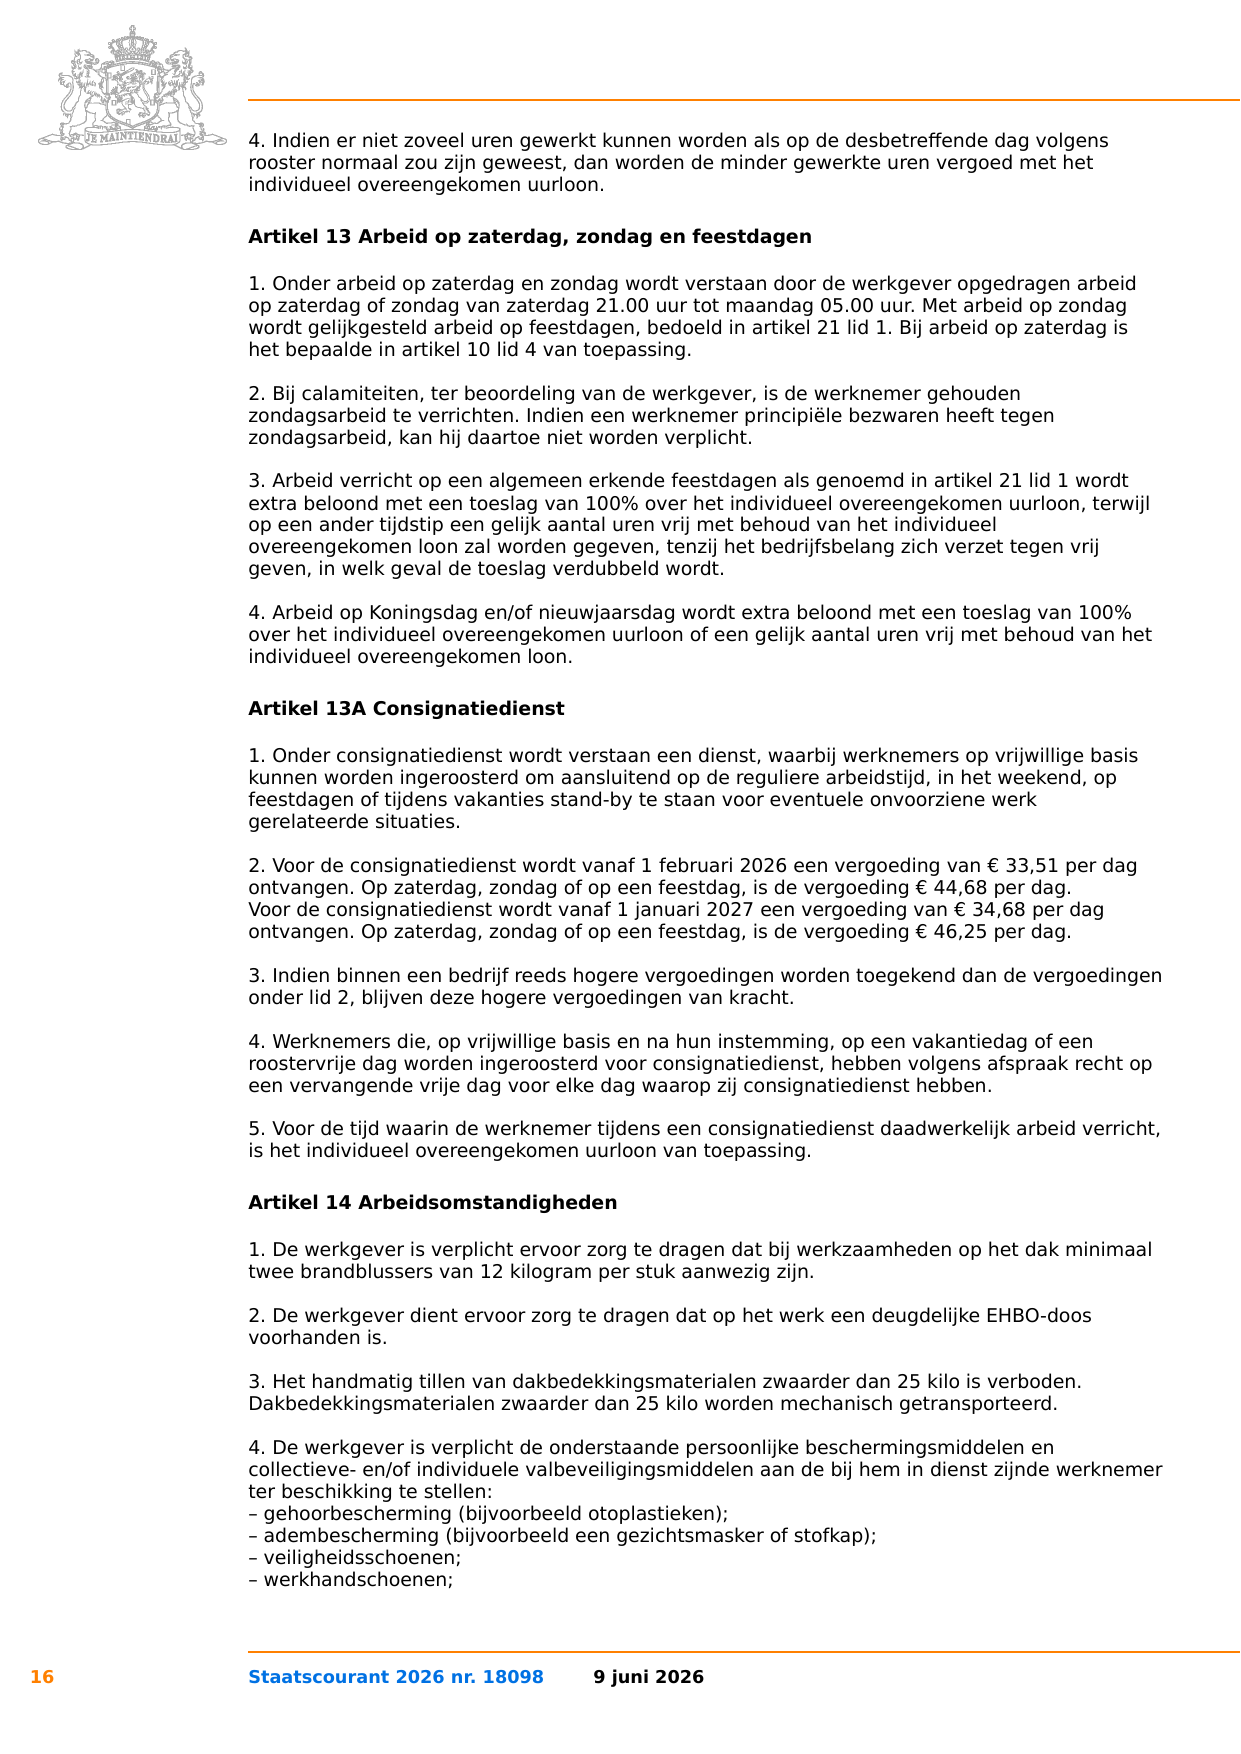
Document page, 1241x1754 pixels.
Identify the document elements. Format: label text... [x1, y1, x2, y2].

text 1. Onder arbeid op zaterdag en zondag wordt verstaan door de werkgever opgedragen arbeid op zaterdag of zondag van zaterdag 21.00 uur tot maandag 05.00 uur. Met arbeid op zondag wordt gelijkgesteld arbeid op feestdagen, bedoeld in artikel 21 lid 1. Bij arbeid op zaterdag is het bepaalde in artikel 10 lid 4 van toepassing. [248, 273, 1163, 361]
text 4. Indien er niet zoveel uren gewerkt kunnen worden als op de desbetreffende dag volgens rooster normaal zou zijn geweest, dan worden de minder gewerkte uren vergoed met het individueel overeengekomen uurloon. [248, 130, 1163, 196]
text 4. Arbeid op Koningsdag en/of nieuwjaarsdag wordt extra beloond met een toeslag van 100% over het individueel overeengekomen uurloon of een gelijk aantal uren vrij met behoud van het individueel overeengekomen loon. [248, 602, 1163, 668]
text – adembescherming (bijvoorbeeld een gezichtsmasker of stofkap); [248, 1525, 1163, 1547]
text – gehoorbescherming (bijvoorbeeld otoplastieken); [248, 1503, 1163, 1525]
subtitle Artikel 13A Consignatiedienst [248, 698, 1163, 720]
text Voor de consignatiedienst wordt vanaf 1 januari 2027 een vergoeding van € 34,68 per dag ontvangen. Op zaterdag, zondag of op een feestdag, is de vergoeding € 46,25 per dag. [248, 899, 1163, 943]
text 3. Het handmatig tillen van dakbedekkingsmaterialen zwaarder dan 25 kilo is verboden. Dakbedekkingsmaterialen zwaarder dan 25 kilo worden mechanisch getransporteerd. [248, 1371, 1163, 1415]
text 3. Arbeid verricht op een algemeen erkende feestdagen als genoemd in artikel 21 lid 1 wordt extra beloond met een toeslag van 100% over het individueel overeengekomen uurloon, terwijl op een ander tijdstip een gelijk aantal uren vrij met behoud van het individueel overeengekomen loon zal worden gegeven, tenzij het bedrijfsbelang zich verzet tegen vrij geven, in welk geval de toeslag verdubbeld wordt. [248, 470, 1163, 580]
text – werkhandschoenen; [248, 1569, 1163, 1591]
text 2. De werkgever dient ervoor zorg te dragen dat op het werk een deugdelijke EHBO‑doos voorhanden is. [248, 1305, 1163, 1349]
subtitle Artikel 13 Arbeid op zaterdag, zondag en feestdagen [248, 226, 1163, 248]
text 5. Voor de tijd waarin de werknemer tijdens een consignatiedienst daadwerkelijk arbeid verricht, is het individueel overeengekomen uurloon van toepassing. [248, 1118, 1163, 1162]
text 4. Werknemers die, op vrijwillige basis en na hun instemming, op een vakantiedag of een roostervrije dag worden ingeroosterd voor consignatiedienst, hebben volgens afspraak recht op een vervangende vrije dag voor elke dag waarop zij consignatiedienst hebben. [248, 1031, 1163, 1096]
picture [38, 25, 227, 150]
text – veiligheidsschoenen; [248, 1547, 1163, 1569]
text 3. Indien binnen een bedrijf reeds hogere vergoedingen worden toegekend dan de vergoedingen onder lid 2, blijven deze hogere vergoedingen van kracht. [248, 965, 1163, 1009]
text 2. Voor de consignatiedienst wordt vanaf 1 februari 2026 een vergoeding van € 33,51 per dag ontvangen. Op zaterdag, zondag of op een feestdag, is de vergoeding € 44,68 per dag. [248, 855, 1163, 899]
text 4. De werkgever is verplicht de onderstaande persoonlijke beschermingsmiddelen en collectieve- en/of individuele valbeveiligingsmiddelen aan de bij hem in dienst zijnde werknemer ter beschikking te stellen: [248, 1437, 1163, 1503]
text 1. Onder consignatiedienst wordt verstaan een dienst, waarbij werknemers op vrijwillige basis kunnen worden ingeroosterd om aansluitend op de reguliere arbeidstijd, in het weekend, op feestdagen of tijdens vakanties stand-by te staan voor eventuele onvoorziene werk gerelateerde situaties. [248, 745, 1163, 833]
text 1. De werkgever is verplicht ervoor zorg te dragen dat bij werkzaamheden op het dak minimaal twee brandblussers van 12 kilogram per stuk aanwezig zijn. [248, 1239, 1163, 1283]
text 2. Bij calamiteiten, ter beoordeling van de werkgever, is de werknemer gehouden zondagsarbeid te verrichten. Indien een werknemer principiële bezwaren heeft tegen zondagsarbeid, kan hij daartoe niet worden verplicht. [248, 383, 1163, 448]
subtitle Artikel 14 Arbeidsomstandigheden [248, 1192, 1163, 1214]
